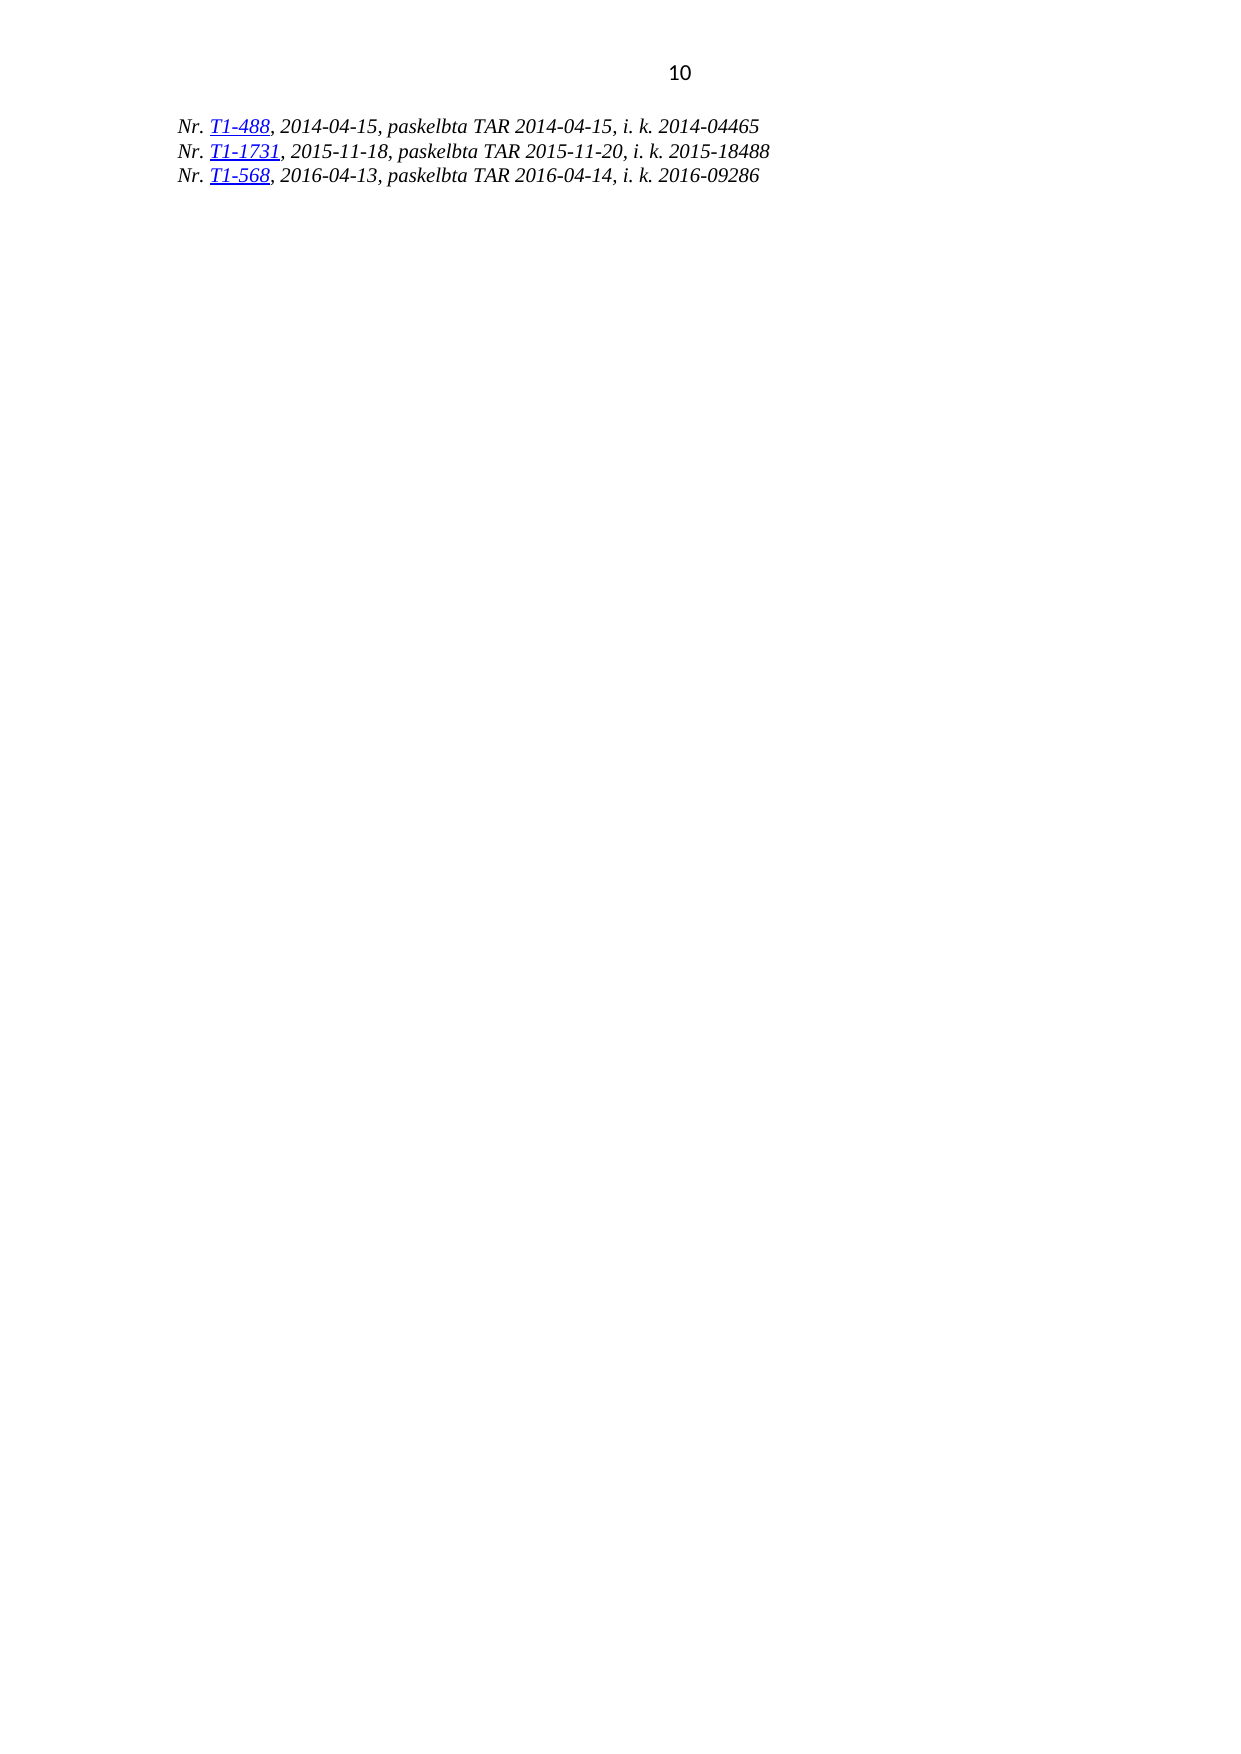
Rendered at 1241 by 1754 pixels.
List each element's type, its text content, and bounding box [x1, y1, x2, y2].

text Nr. T1-488, 2014-04-15, paskelbta TAR 2014-04-15, i. k. 2014-04465 [177, 114, 1182, 138]
text Nr. T1-568, 2016-04-13, paskelbta TAR 2016-04-14, i. k. 2016-09286 [177, 163, 1182, 187]
text Nr. T1-1731, 2015-11-18, paskelbta TAR 2015-11-20, i. k. 2015-18488 [177, 138, 1182, 163]
